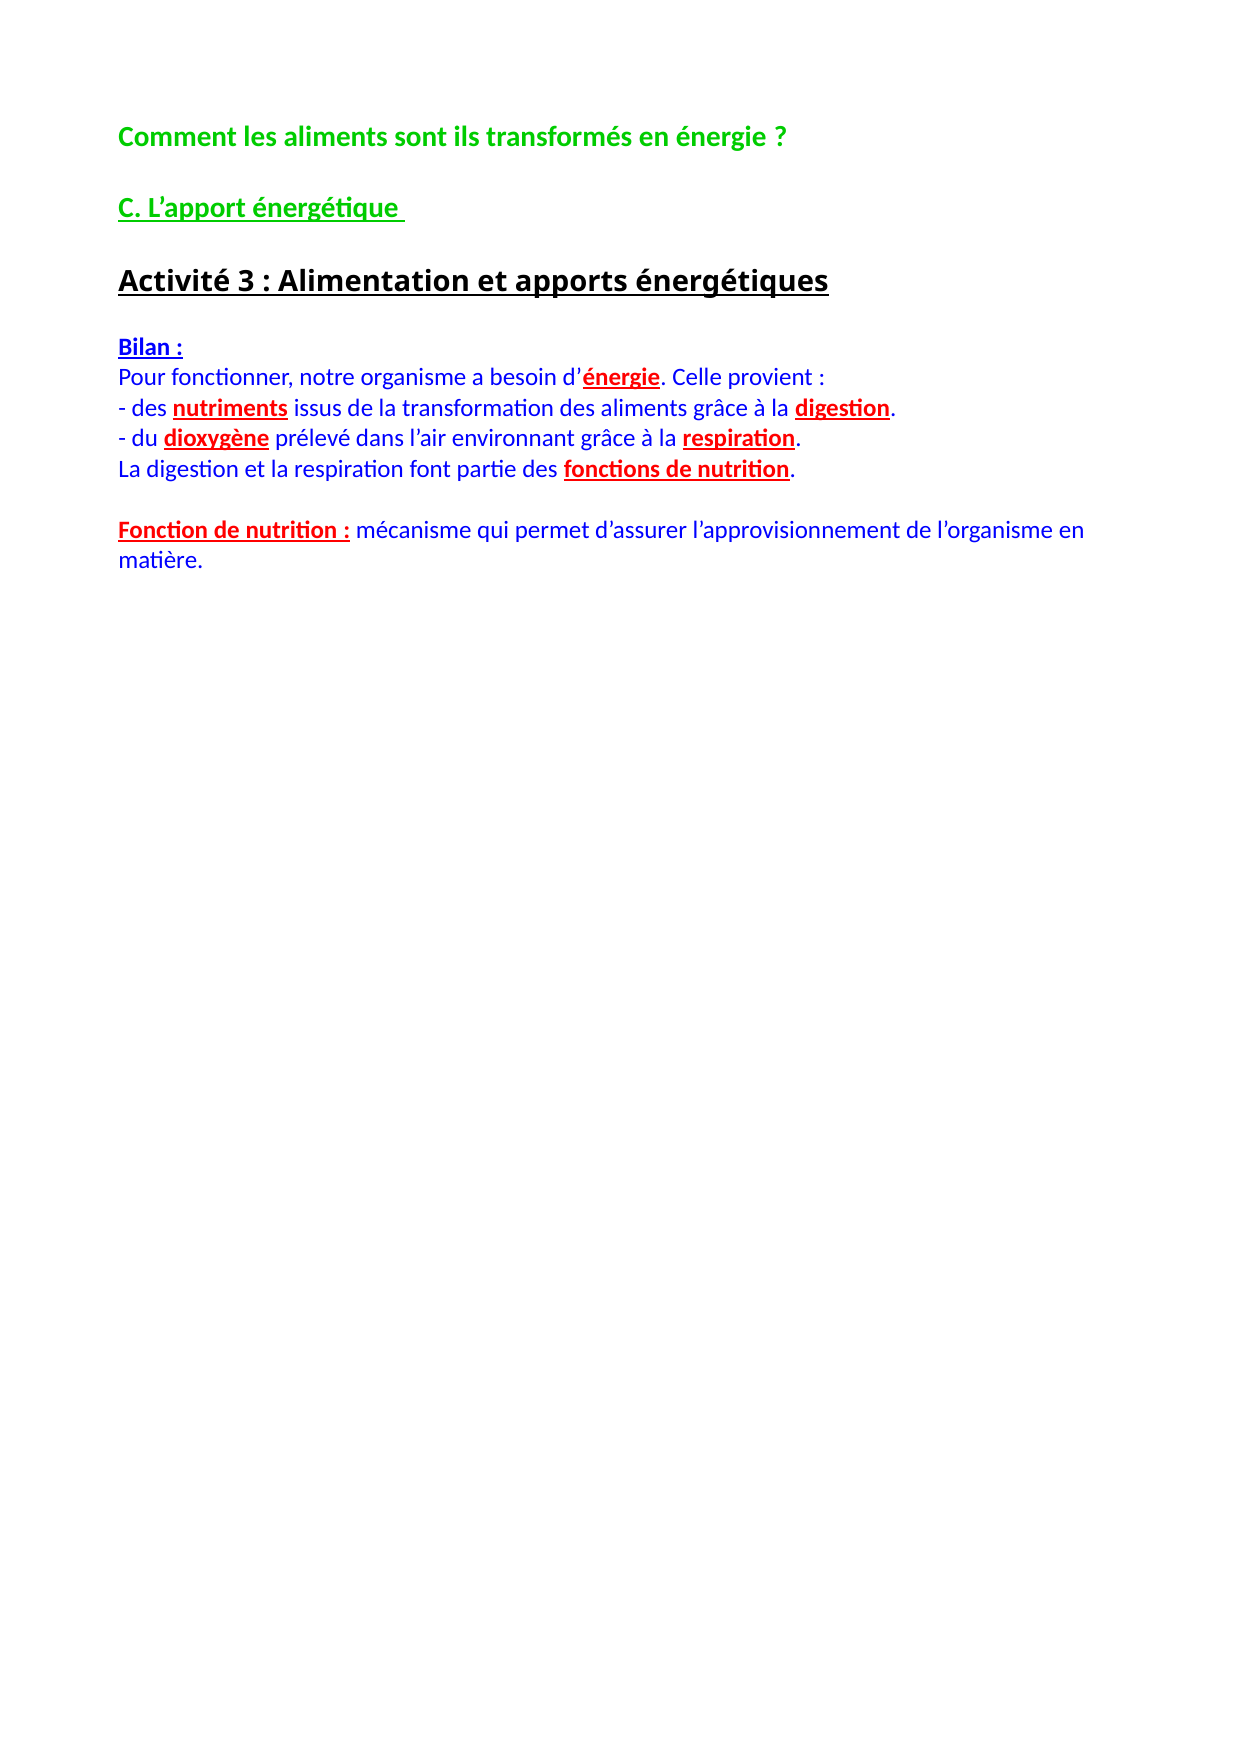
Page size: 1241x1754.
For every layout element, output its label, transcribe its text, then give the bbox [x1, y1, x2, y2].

text Comment les aliments sont ils transformés en énergie ? [118, 118, 1122, 154]
text Bilan : [118, 331, 1122, 361]
text Fonction de nutrition : mécanisme qui permet d’assurer l’approvisionnement de l’organisme en matière. [118, 514, 1122, 575]
text Activité 3 : Alimentation et apports énergétiques [118, 261, 1122, 300]
text C. L’apport énergétique [118, 189, 1122, 225]
text La digestion et la respiration font partie des fonctions de nutrition. [118, 453, 1122, 483]
text - des nutriments issus de la transformation des aliments grâce à la digestion. [118, 392, 1122, 422]
text Pour fonctionner, notre organisme a besoin d’énergie. Celle provient : [118, 361, 1122, 392]
text - du dioxygène prélevé dans l’air environnant grâce à la respiration. [118, 422, 1122, 453]
